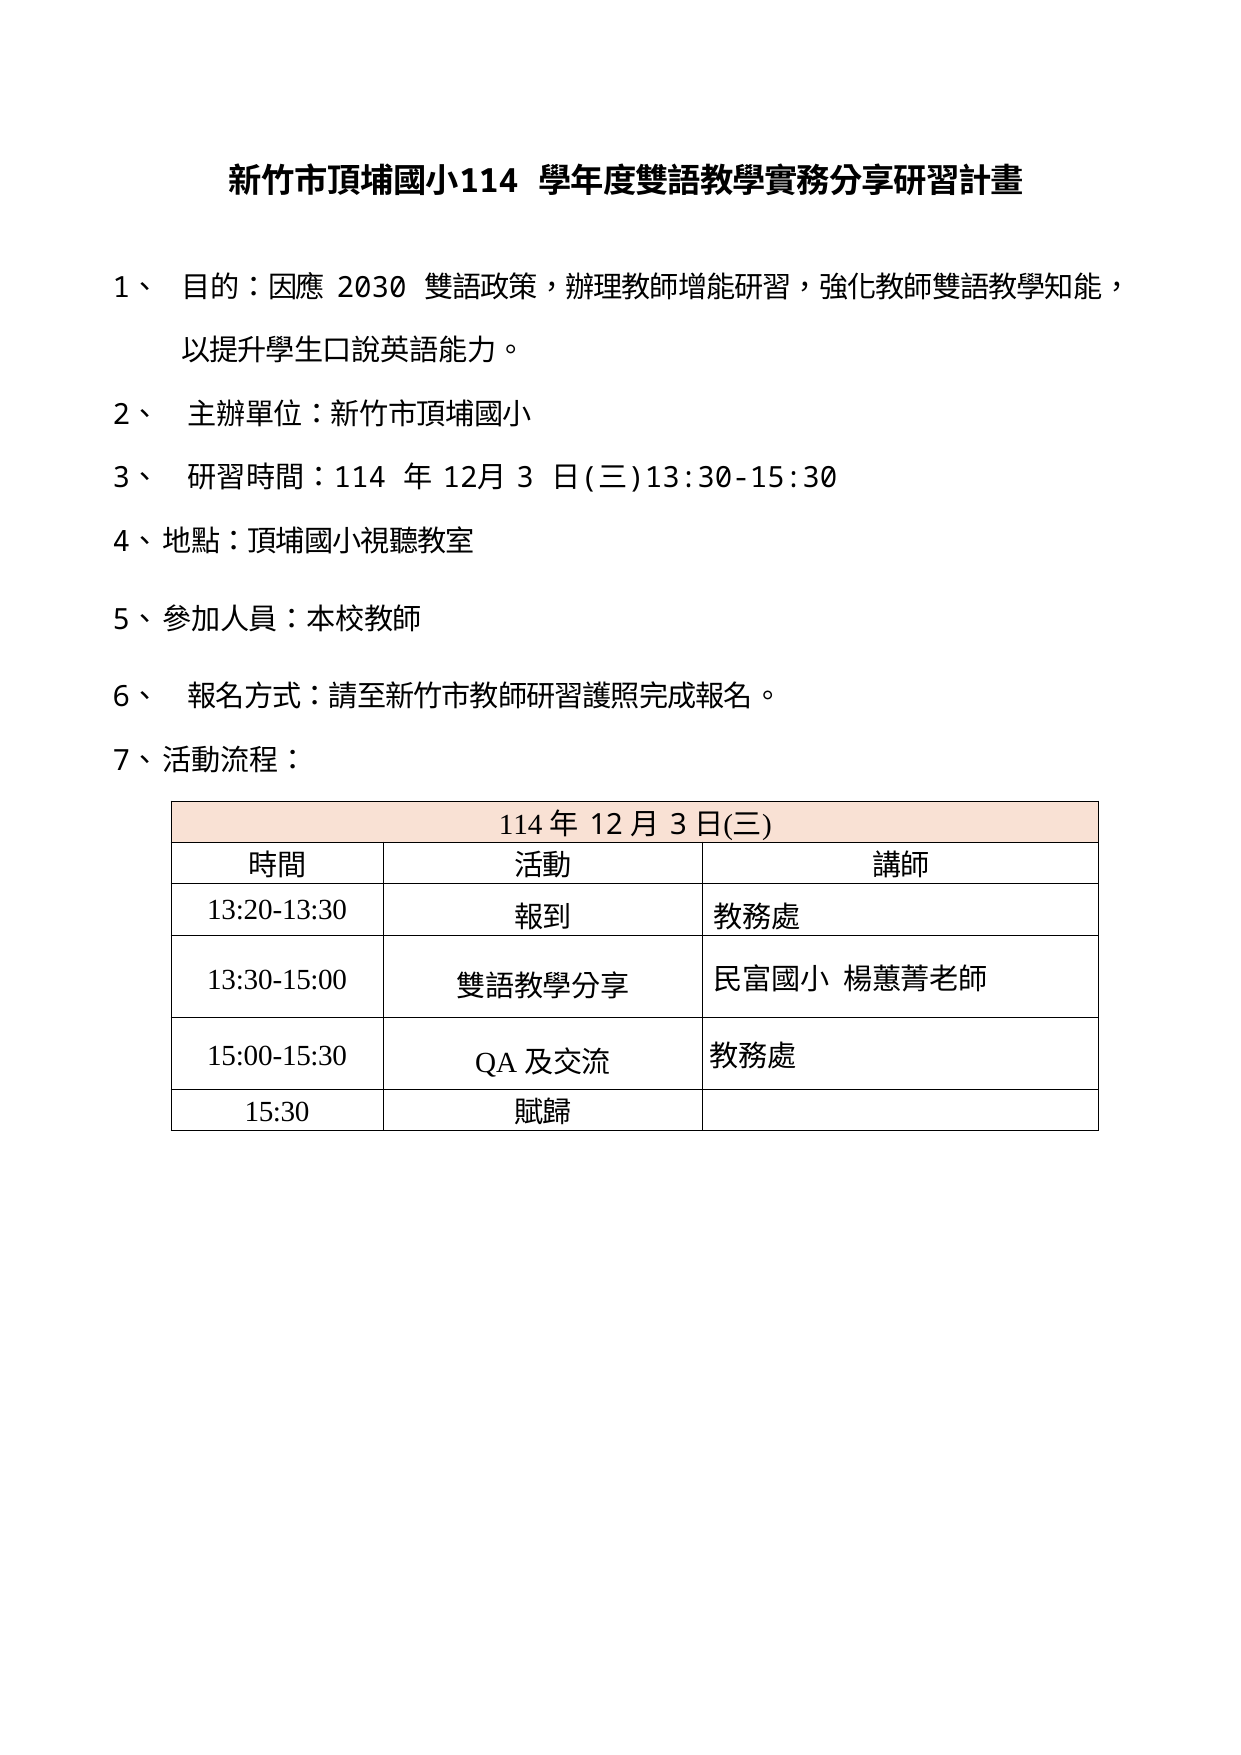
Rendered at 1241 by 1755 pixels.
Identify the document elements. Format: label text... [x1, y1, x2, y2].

list 研習時間：114 年 12月 3 日(三)13:30-15:30 [112, 454, 922, 496]
table_cell 教務處 [703, 884, 1098, 935]
table_cell 時間 [172, 843, 383, 883]
table_cell 13:20-13:30 [172, 884, 383, 935]
table_cell 教務處 [703, 1018, 1098, 1088]
table_cell 賦歸 [384, 1090, 702, 1129]
list 主辦單位：新竹市頂埔國小 [112, 390, 546, 433]
table_cell 15:00-15:30 [172, 1018, 383, 1088]
list 參加人員：本校教師 [112, 595, 1128, 638]
table_cell 15:30 [172, 1090, 383, 1129]
list 地點：頂埔國小視聽教室 [112, 517, 1128, 560]
table_cell 民富國小 楊蕙菁老師 [703, 936, 1098, 1017]
table_cell [703, 1090, 1098, 1129]
list 目的：因應 2030 雙語政策，辦理教師增能研習，強化教師雙語教學知能，以提升學生口說英語能力。 [112, 263, 1116, 369]
list 報名方式：請至新竹市教師研習護照完成報名。 [112, 673, 1100, 715]
table_cell 講師 [703, 843, 1098, 883]
list 活動流程： [112, 737, 1128, 779]
table_cell 雙語教學分享 [384, 936, 702, 1017]
table_cell 13:30-15:00 [172, 936, 383, 1017]
table_header 114 年 12 月 3 日(三) [172, 802, 1098, 842]
text 新竹市頂埔國小114 學年度雙語教學實務分享研習計畫 [125, 154, 1128, 202]
table_cell 報到 [384, 884, 702, 935]
table_cell 活動 [384, 843, 702, 883]
table_cell QA 及交流 [384, 1018, 702, 1088]
